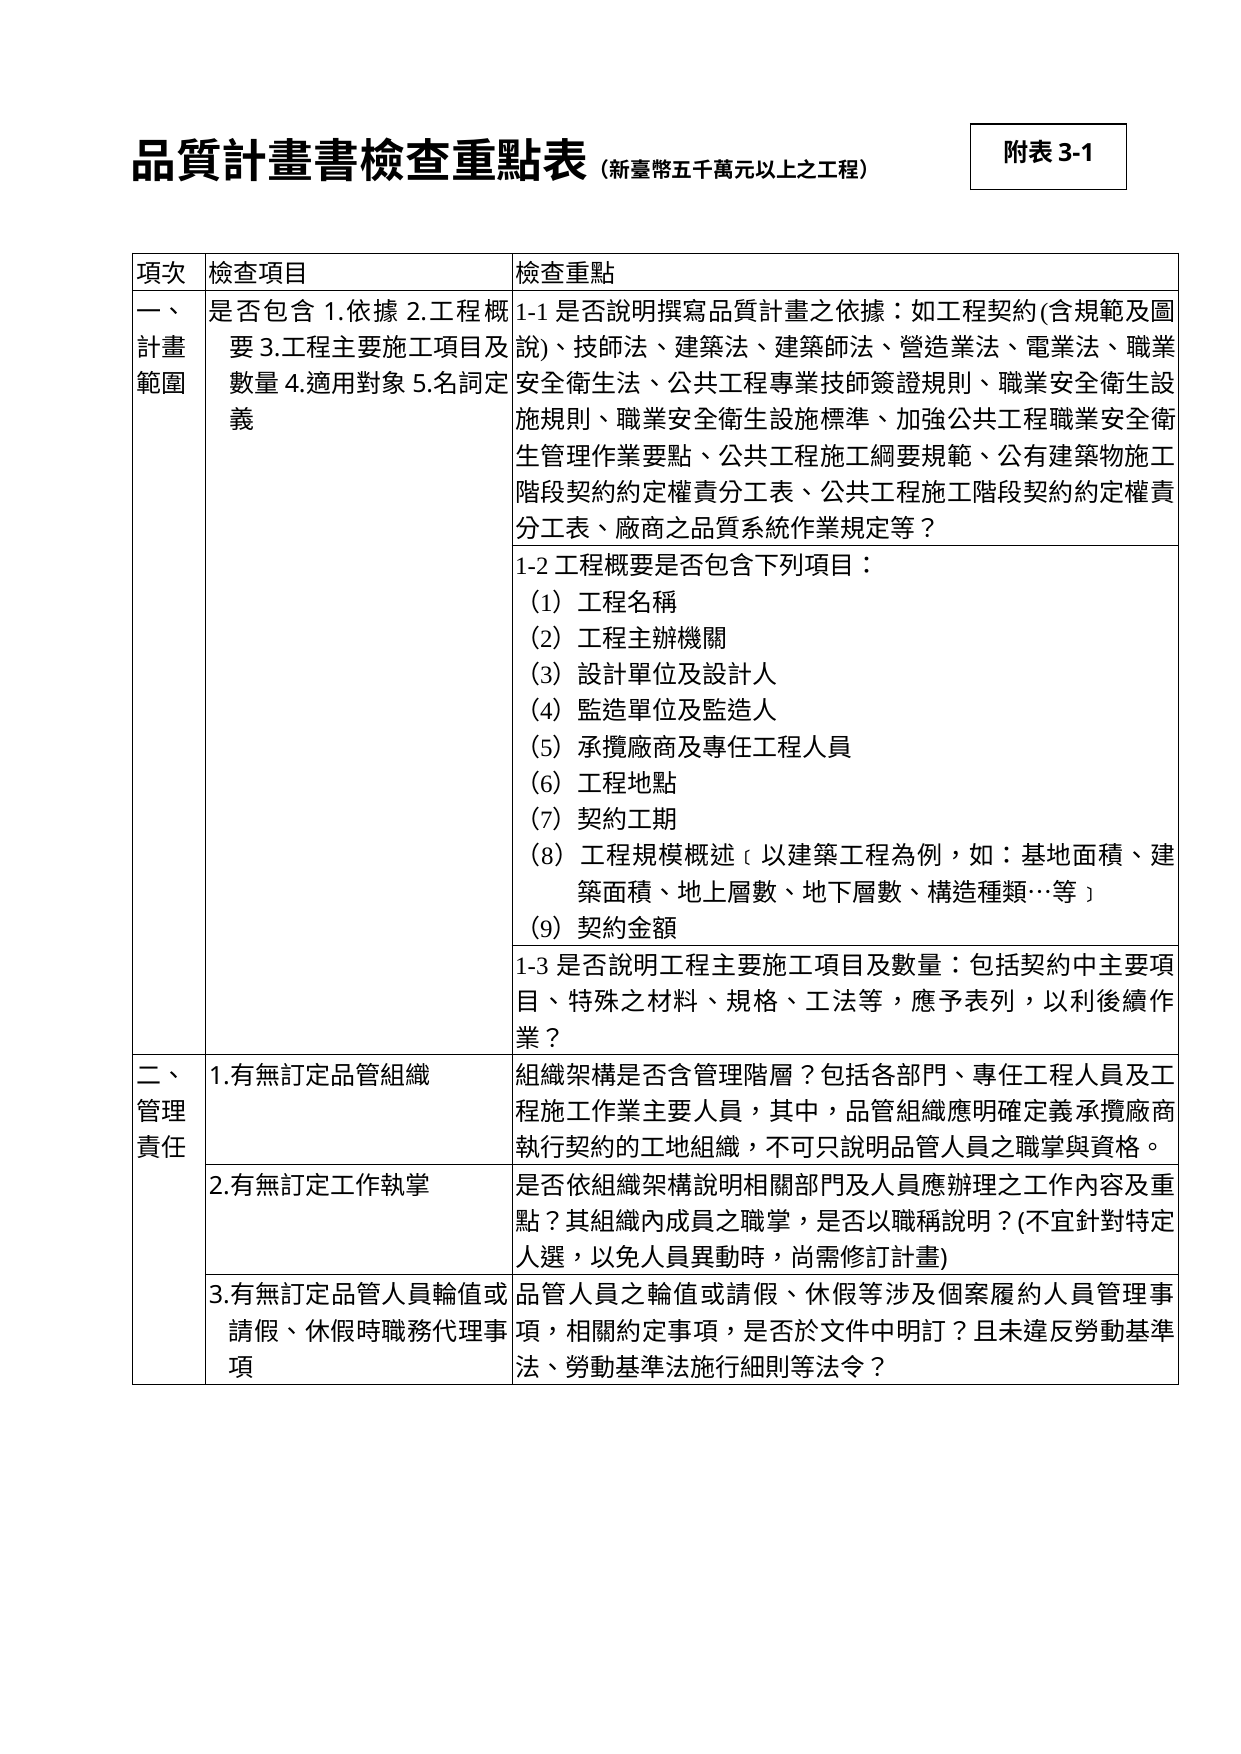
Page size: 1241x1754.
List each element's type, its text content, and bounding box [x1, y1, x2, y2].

table_cell 3.有無訂定品管人員輪值或請假、休假時職務代理事項 [206, 1275, 512, 1384]
table_header 檢查重點 [513, 254, 1178, 290]
table_cell 一、 計畫範圍 [133, 291, 205, 1054]
table_cell 1-1 是否說明撰寫品質計畫之依據：如工程契約(含規範及圖說)、技師法、建築法、建築師法、營造業法、電業法、職業安全衛生法、公共工程專業技師簽證規則、職業安全衛生設施規則、職業安全衛生設施標準、加強公共工程職業安全衛生管理作業要點、公共工程施工綱要規範、公有建築物施工階段契約約定權責分工表、公共工程施工階段契約約定權責分工表、廠商之品質系統作業規定等？ [513, 291, 1178, 545]
text 品質計畫書檢查重點表（新臺幣五千萬元以上之工程） [130, 124, 970, 190]
table_cell 是否依組織架構說明相關部門及人員應辦理之工作內容及重點？其組織內成員之職掌，是否以職稱說明？(不宜針對特定人選，以免人員異動時，尚需修訂計畫) [513, 1165, 1178, 1274]
table_cell 品管人員之輪值或請假、休假等涉及個案履約人員管理事項，相關約定事項，是否於文件中明訂？且未違反勞動基準法、勞動基準法施行細則等法令？ [513, 1275, 1178, 1384]
table_header 項次 [133, 254, 205, 290]
text [971, 125, 1126, 189]
table_cell 組織架構是否含管理階層？包括各部門、專任工程人員及工程施工作業主要人員，其中，品管組織應明確定義承攬廠商執行契約的工地組織，不可只說明品管人員之職掌與資格。 [513, 1055, 1178, 1164]
table_cell 2.有無訂定工作執掌 [206, 1165, 512, 1274]
text 附表3-1 [986, 132, 1111, 168]
table_cell 1-3 是否說明工程主要施工項目及數量：包括契約中主要項目、特殊之材料、規格、工法等，應予表列，以利後續作業？ [513, 946, 1178, 1054]
table_cell 1.有無訂定品管組織 [206, 1055, 512, 1164]
table_cell 1-2 工程概要是否包含下列項目： （1）工程名稱 （2）工程主辦機關 （3）設計單位及設計人 （4）監造單位及監造人 （5）承攬廠商及專任工程人員 （6）工程地點 （7）契約工期 （8）工程規模概述﹝以建築工程為例，如：基地面積、建築面積、地上層數、地下層數、構造種類⋯等﹞ （9）契約金額 [513, 546, 1178, 944]
table_cell 是否包含1.依據2.工程概要3.工程主要施工項目及數量4.適用對象5.名詞定義 [206, 291, 512, 1054]
text [1127, 124, 1226, 190]
table_cell 二、 管理責任 [133, 1055, 205, 1384]
table_header 檢查項目 [206, 254, 512, 290]
